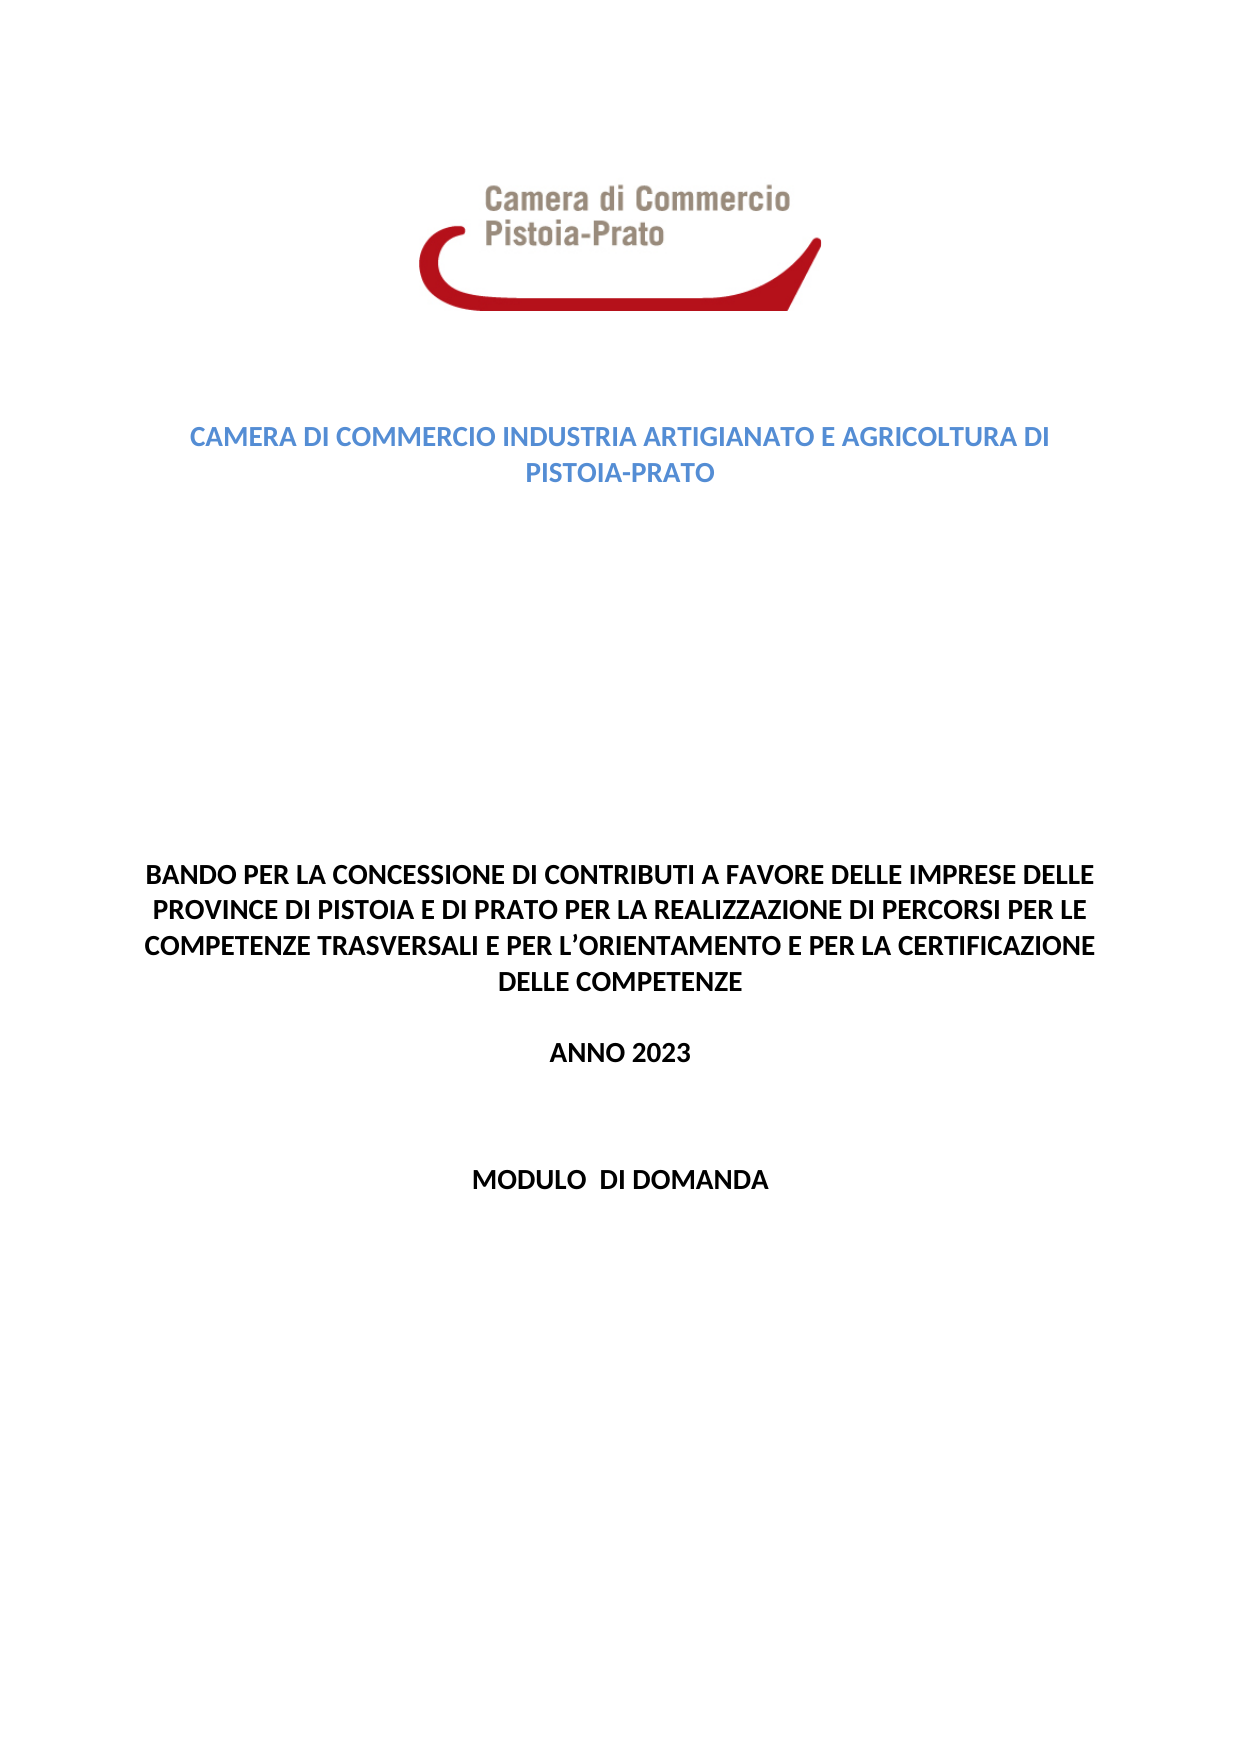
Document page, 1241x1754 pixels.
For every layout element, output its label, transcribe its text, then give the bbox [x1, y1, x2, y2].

text BANDO PER LA CONCESSIONE DI CONTRIBUTI A FAVORE DELLE IMPRESE DELLE PROVINCE DI PISTOIA E DI PRATO PER LA REALIZZAZIONE DI PERCORSI PER LE COMPETENZE TRASVERSALI E PER L’ORIENTAMENTO E PER LA CERTIFICAZIONE DELLE COMPETENZE [118, 856, 1122, 998]
text CAMERA DI COMMERCIO INDUSTRIA ARTIGIANATO E AGRICOLTURA DI [118, 418, 1122, 454]
text ANNO 2023 [118, 1034, 1122, 1069]
text PISTOIA-PRATO [118, 454, 1122, 489]
text MODULO DI DOMANDA [118, 1161, 1122, 1197]
picture [419, 177, 822, 311]
